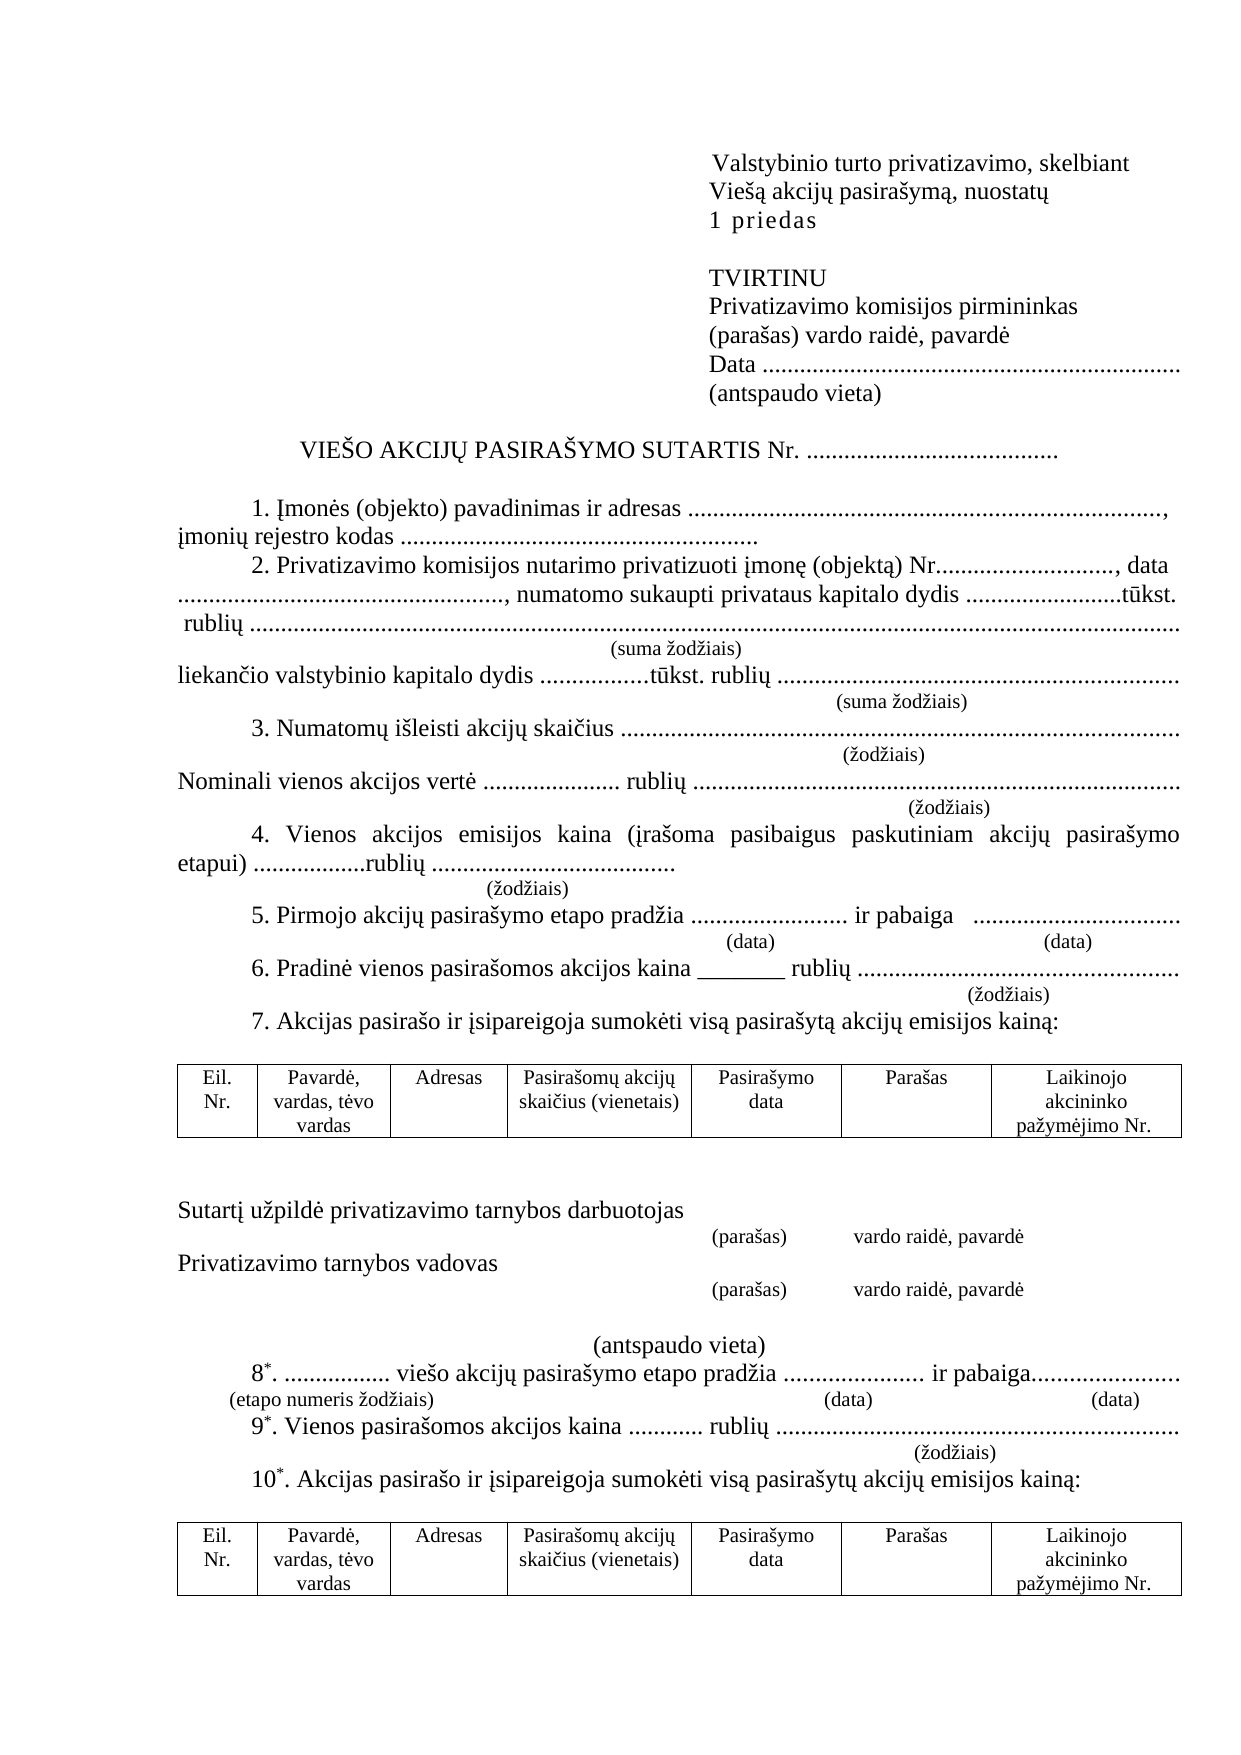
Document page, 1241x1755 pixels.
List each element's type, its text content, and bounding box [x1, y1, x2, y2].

text Valstybinio turto privatizavimo, skelbiant [712, 148, 1181, 176]
table_header Pasirašomų akcijų skaičius (vienetais) [508, 1065, 691, 1137]
text 1 priedas [177, 205, 1181, 234]
text (žodžiais) [177, 876, 1181, 900]
text Data [177, 349, 1181, 378]
text Viešą akcijų pasirašymą, nuostatų [177, 176, 1181, 205]
text (parašas) vardo raidė, pavardė [177, 1224, 1181, 1248]
text Nominali vienos akcijos vertė ...................... rublių [177, 766, 1181, 795]
text 7. Akcijas pasirašo ir įsipareigoja sumokėti visą pasirašytą akcijų emisijos kainą: [177, 1006, 1181, 1035]
text (suma žodžiais) [177, 689, 1181, 713]
table_header Laikinojo akcininko pažymėjimo Nr. [992, 1065, 1181, 1137]
text (žodžiais) [177, 982, 1181, 1006]
text (antspaudo vieta) [177, 378, 1181, 406]
table_header Pavardė, vardas, tėvo vardas [258, 1523, 390, 1595]
text (suma žodžiais) [177, 636, 1181, 660]
text VIEŠO AKCIJŲ PASIRAŠYMO SUTARTIS Nr. [177, 435, 1181, 464]
text 3. Numatomų išleisti akcijų skaičius [177, 713, 1181, 742]
table_header Pasirašymo data [692, 1065, 841, 1137]
text įmonių rejestro kodas [177, 521, 1181, 550]
table_header Pasirašymo data [692, 1523, 841, 1595]
text (data) (data) [177, 929, 1181, 953]
text (antspaudo vieta) [177, 1330, 1181, 1358]
text 5. Pirmojo akcijų pasirašymo etapo pradžia ir pabaiga [177, 900, 1181, 929]
text Sutartį užpildė privatizavimo tarnybos darbuotojas [177, 1195, 1181, 1224]
table_header Adresas [391, 1065, 507, 1137]
text Privatizavimo komisijos pirmininkas [177, 291, 1181, 320]
text , numatomo sukaupti privataus kapitalo dydis .........................tūkst. [177, 579, 1181, 608]
text (parašas) vardo raidė, pavardė [177, 1277, 1181, 1301]
text 2. Privatizavimo komisijos nutarimo privatizuoti įmonę (objektą) Nr. , data [177, 550, 1181, 579]
text Privatizavimo tarnybos vadovas [177, 1248, 1181, 1277]
text 4. Vienos akcijos emisijos kaina (įrašoma pasibaigus paskutiniam akcijų pasirašymo etapui) ..................rublių [177, 819, 1181, 876]
text (žodžiais) [177, 795, 1181, 819]
text (etapo numeris žodžiais) (data) (data) [177, 1387, 1181, 1411]
table_header Pasirašomų akcijų skaičius (vienetais) [508, 1523, 691, 1595]
text 8*. ................. viešo akcijų pasirašymo etapo pradžia ir pabaiga . [177, 1358, 1181, 1387]
text (žodžiais) [177, 1440, 1181, 1464]
text 9*. Vienos pasirašomos akcijos kaina ............ rublių [177, 1411, 1181, 1440]
text rublių [177, 608, 1181, 636]
table_header Parašas [842, 1523, 991, 1595]
text 10*. Akcijas pasirašo ir įsipareigoja sumokėti visą pasirašytų akcijų emisijos kainą: [177, 1464, 1181, 1493]
table_header Eil. Nr. [178, 1065, 257, 1137]
text (parašas) vardo raidė, pavardė [177, 320, 1181, 349]
table_header Eil. Nr. [178, 1523, 257, 1595]
text TVIRTINU [177, 263, 1181, 291]
text 6. Pradinė vienos pasirašomos akcijos kaina  rublių [177, 953, 1181, 982]
text liekančio valstybinio kapitalo dydis tūkst. rublių [177, 660, 1181, 689]
table_header Parašas [842, 1065, 991, 1137]
table_header Pavardė, vardas, tėvo vardas [258, 1065, 390, 1137]
text 1. Įmonės (objekto) pavadinimas ir adresas , [177, 493, 1181, 521]
table_header Adresas [391, 1523, 507, 1595]
text (žodžiais) [177, 742, 1181, 766]
table_header Laikinojo akcininko pažymėjimo Nr. [992, 1523, 1181, 1595]
